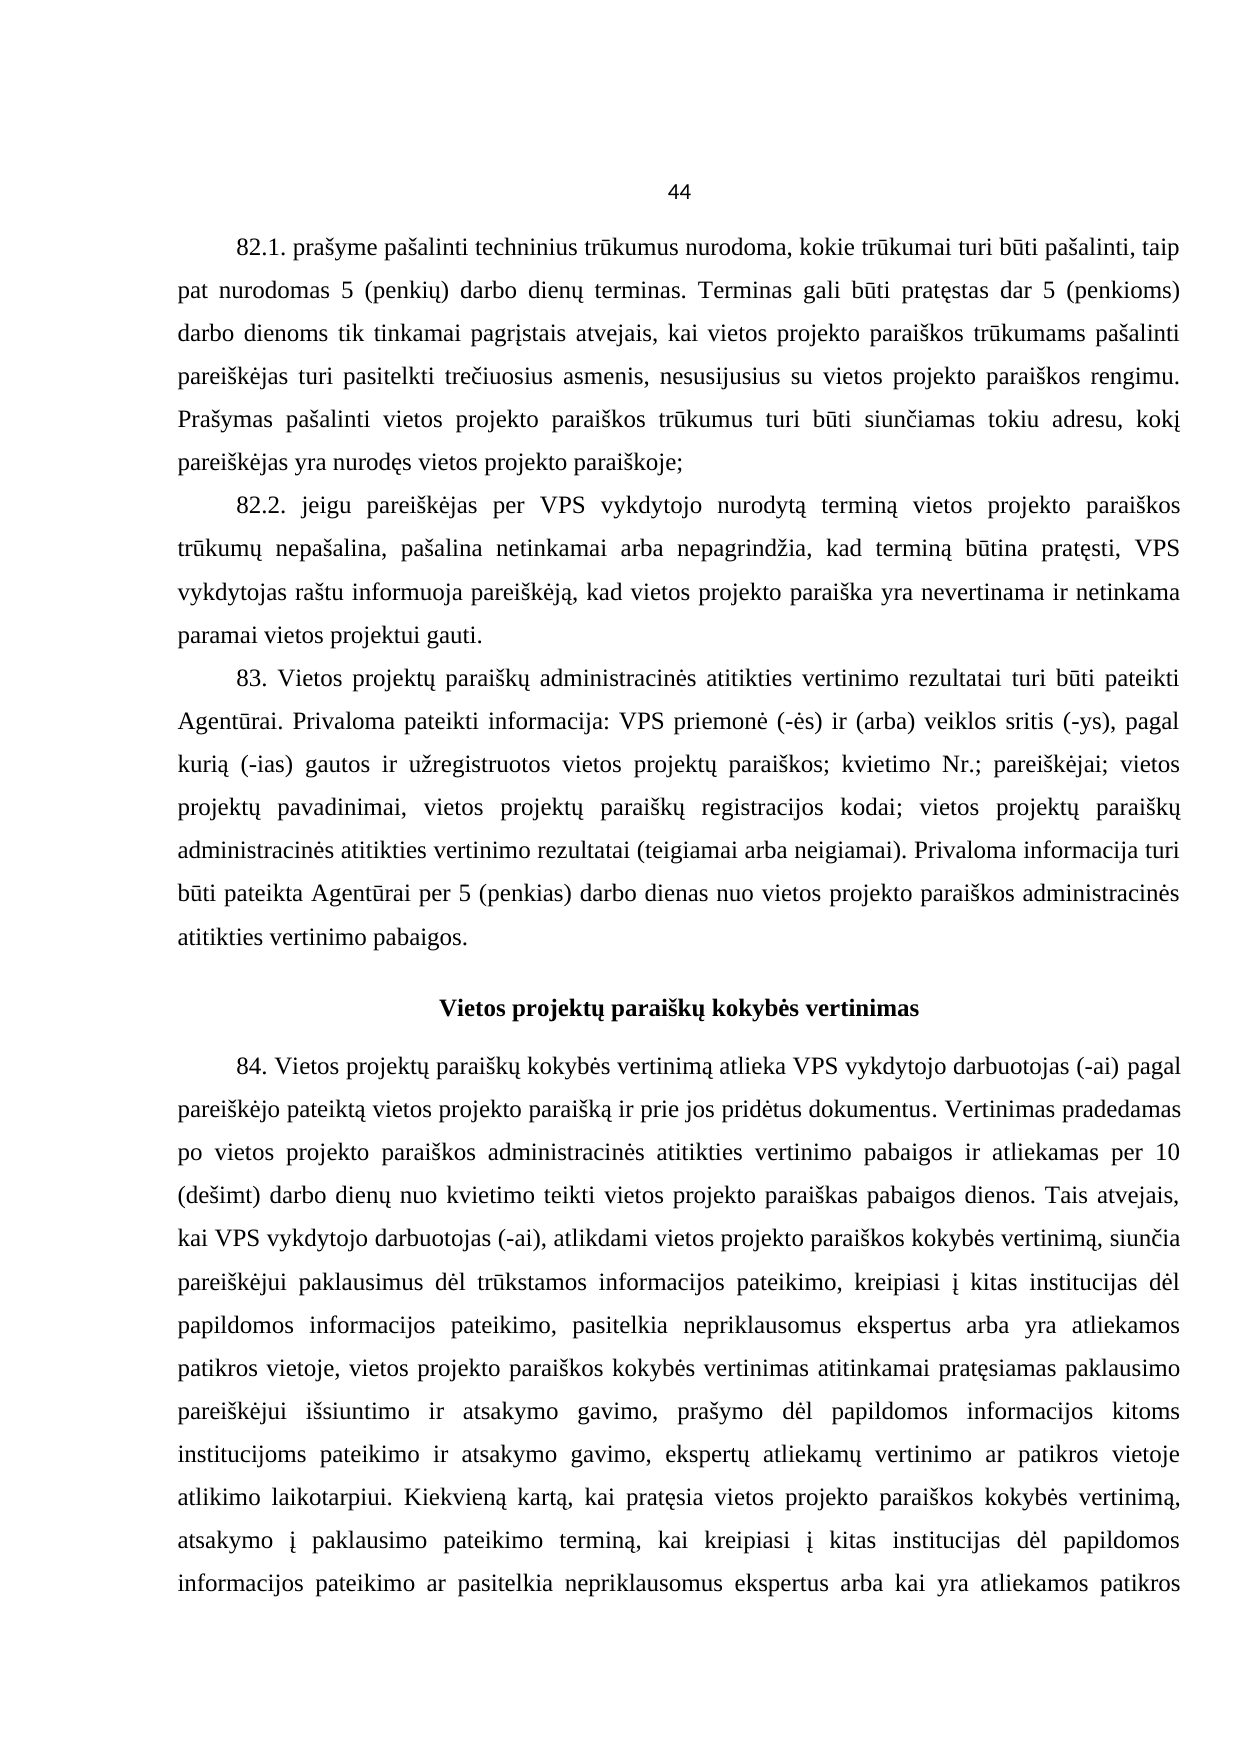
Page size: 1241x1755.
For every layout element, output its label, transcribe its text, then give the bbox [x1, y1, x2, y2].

text 82.1. prašyme pašalinti techninius trūkumus nurodoma, kokie trūkumai turi būti pašalinti, taip pat nurodomas 5 (penkių) darbo dienų terminas. Terminas gali būti pratęstas dar 5 (penkioms) darbo dienoms tik tinkamai pagrįstais atvejais, kai vietos projekto paraiškos trūkumams pašalinti pareiškėjas turi pasitelkti trečiuosius asmenis, nesusijusius su vietos projekto paraiškos rengimu. Prašymas pašalinti vietos projekto paraiškos trūkumus turi būti siunčiamas tokiu adresu, kokį pareiškėjas yra nurodęs vietos projekto paraiškoje; [177, 232, 1181, 476]
text Vietos projektų paraiškų kokybės vertinimas [177, 993, 1181, 1022]
text 83. Vietos projektų paraiškų administracinės atitikties vertinimo rezultatai turi būti pateikti Agentūrai. Privaloma pateikti informacija: VPS priemonė (-ės) ir (arba) veiklos sritis (-ys), pagal kurią (-ias) gautos ir užregistruotos vietos projektų paraiškos; kvietimo Nr.; pareiškėjai; vietos projektų pavadinimai, vietos projektų paraiškų registracijos kodai; vietos projektų paraiškų administracinės atitikties vertinimo rezultatai (teigiamai arba neigiamai). Privaloma informacija turi būti pateikta Agentūrai per 5 (penkias) darbo dienas nuo vietos projekto paraiškos administracinės atitikties vertinimo pabaigos. [177, 663, 1181, 950]
text 82.2. jeigu pareiškėjas per VPS vykdytojo nurodytą terminą vietos projekto paraiškos trūkumų nepašalina, pašalina netinkamai arba nepagrindžia, kad terminą būtina pratęsti, VPS vykdytojas raštu informuoja pareiškėją, kad vietos projekto paraiška yra nevertinama ir netinkama paramai vietos projektui gauti. [177, 490, 1181, 648]
text 84. Vietos projektų paraiškų kokybės vertinimą atlieka VPS vykdytojo darbuotojas (-ai) pagal pareiškėjo pateiktą vietos projekto paraišką ir prie jos pridėtus dokumentus. Vertinimas pradedamas po vietos projekto paraiškos administracinės atitikties vertinimo pabaigos ir atliekamas per 10 (dešimt) darbo dienų nuo kvietimo teikti vietos projekto paraiškas pabaigos dienos. Tais atvejais, kai VPS vykdytojo darbuotojas (-ai), atlikdami vietos projekto paraiškos kokybės vertinimą, siunčia pareiškėjui paklausimus dėl trūkstamos informacijos pateikimo, kreipiasi į kitas institucijas dėl papildomos informacijos pateikimo, pasitelkia nepriklausomus ekspertus arba yra atliekamos patikros vietoje, vietos projekto paraiškos kokybės vertinimas atitinkamai pratęsiamas paklausimo pareiškėjui išsiuntimo ir atsakymo gavimo, prašymo dėl papildomos informacijos kitoms institucijoms pateikimo ir atsakymo gavimo, ekspertų atliekamų vertinimo ar patikros vietoje atlikimo laikotarpiui. Kiekvieną kartą, kai pratęsia vietos projekto paraiškos kokybės vertinimą, atsakymo į paklausimo pateikimo terminą, kai kreipiasi į kitas institucijas dėl papildomos informacijos pateikimo ar pasitelkia nepriklausomus ekspertus arba kai yra atliekamos patikros [177, 1051, 1181, 1597]
